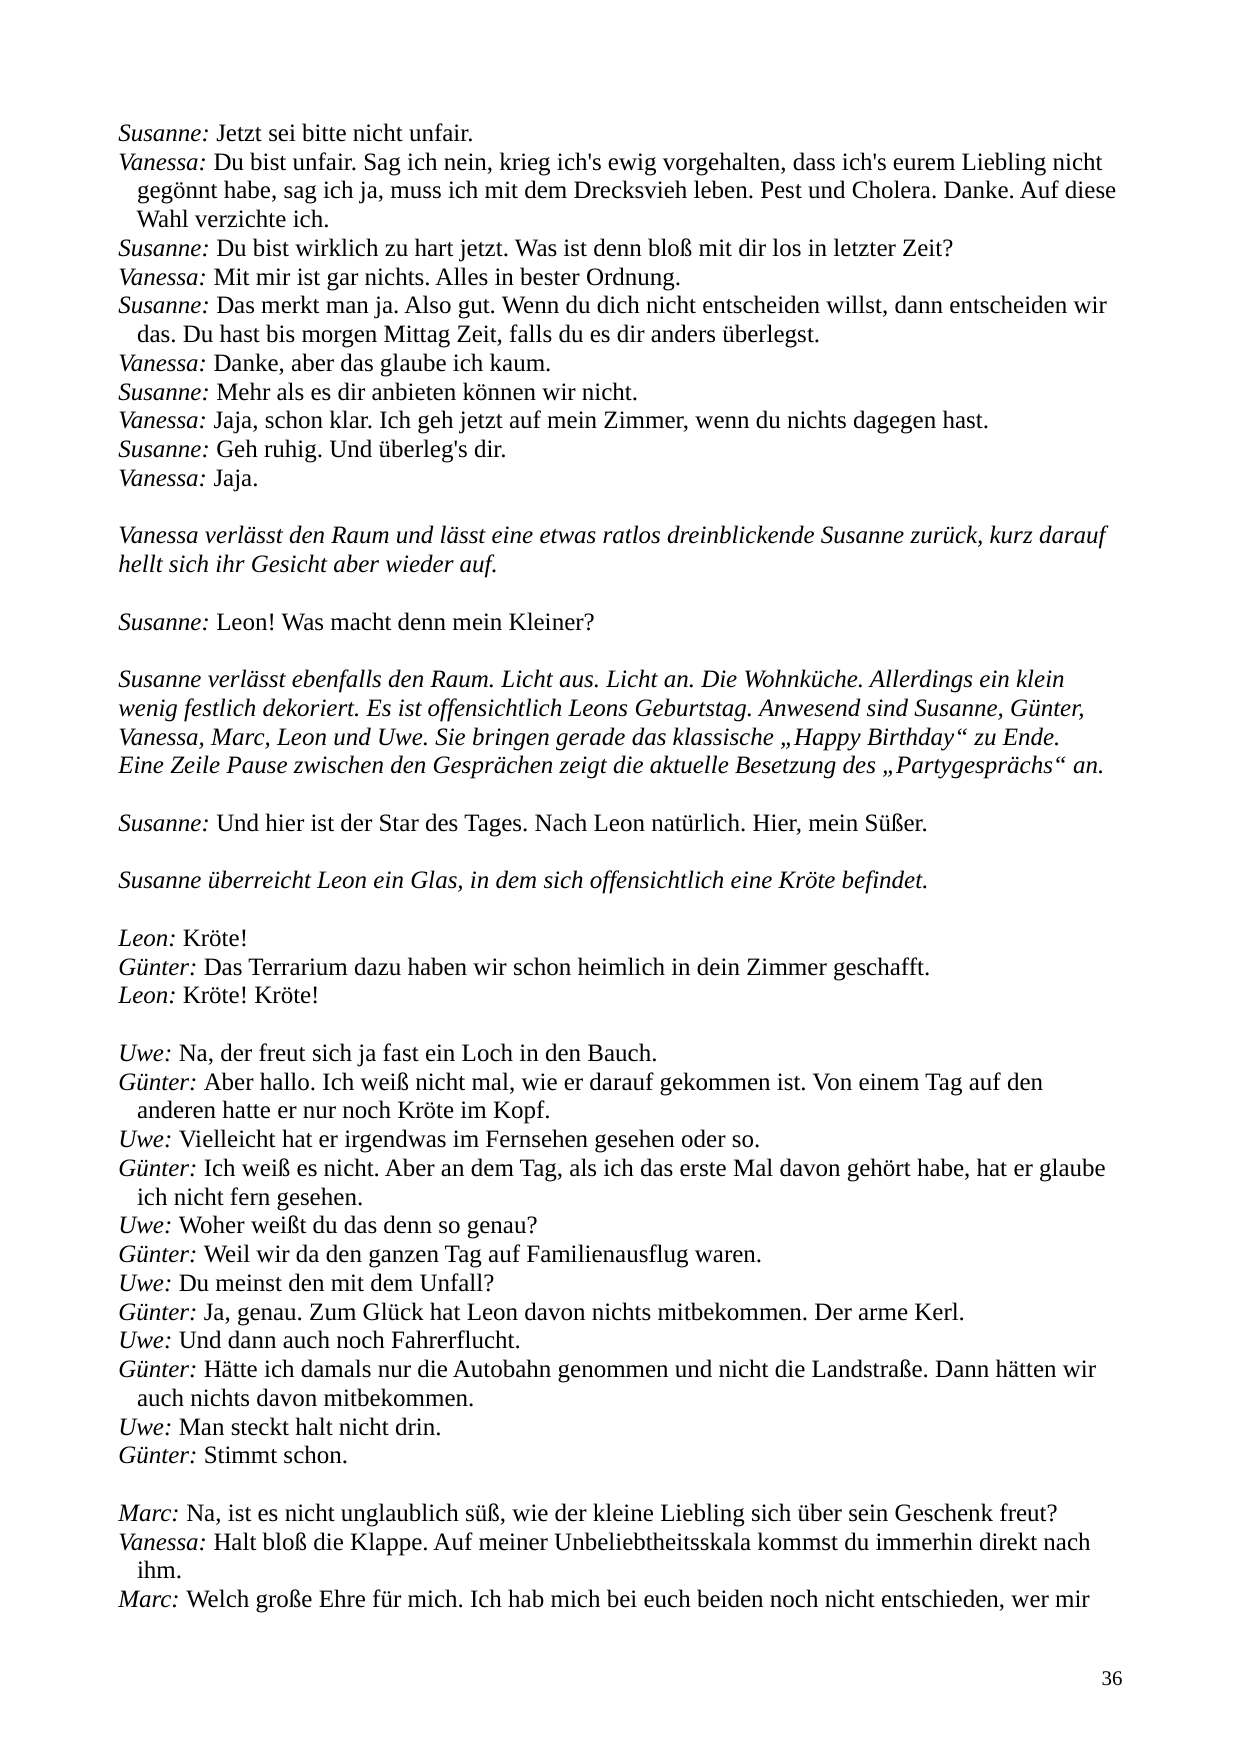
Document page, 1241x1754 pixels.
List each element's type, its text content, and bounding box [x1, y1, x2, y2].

text Uwe: Vielleicht hat er irgendwas im Fernsehen gesehen oder so. [118, 1124, 1122, 1153]
text Günter: Das Terrarium dazu haben wir schon heimlich in dein Zimmer geschafft. [118, 952, 1122, 981]
text Vanessa: Du bist unfair. Sag ich nein, krieg ich's ewig vorgehalten, dass ich's eurem Liebling nicht [118, 147, 1122, 176]
text Susanne: Das merkt man ja. Also gut. Wenn du dich nicht entscheiden willst, dann entscheiden wir [118, 291, 1122, 319]
text Susanne: Leon! Was macht denn mein Kleiner? [118, 607, 1122, 636]
text Eine Zeile Pause zwischen den Gesprächen zeigt die aktuelle Besetzung des „Partygesprächs“ an. [118, 751, 1122, 779]
text Susanne überreicht Leon ein Glas, in dem sich offensichtlich eine Kröte befindet. [118, 866, 1122, 894]
text Susanne: Geh ruhig. Und überleg's dir. [118, 434, 1122, 463]
text Günter: Stimmt schon. [118, 1441, 1122, 1469]
text Uwe: Und dann auch noch Fahrerflucht. [118, 1326, 1122, 1354]
text Marc: Welch große Ehre für mich. Ich hab mich bei euch beiden noch nicht entschieden, wer mir [118, 1584, 1122, 1613]
text das. Du hast bis morgen Mittag Zeit, falls du es dir anders überlegst. [118, 319, 1122, 348]
text Vanessa: Mit mir ist gar nichts. Alles in bester Ordnung. [118, 262, 1122, 291]
text Günter: Weil wir da den ganzen Tag auf Familienausflug waren. [118, 1239, 1122, 1268]
text Günter: Hätte ich damals nur die Autobahn genommen und nicht die Landstraße. Dann hätten wir [118, 1354, 1122, 1383]
text anderen hatte er nur noch Kröte im Kopf. [118, 1096, 1122, 1124]
text Leon: Kröte! Kröte! [118, 981, 1122, 1009]
text Susanne verlässt ebenfalls den Raum. Licht aus. Licht an. Die Wohnküche. Allerdings ein klein wenig festlich dekoriert. Es ist offensichtlich Leons Geburtstag. Anwesend sind Susanne, Günter, Vanessa, Marc, Leon und Uwe. Sie bringen gerade das klassische „Happy Birthday“ zu Ende. [118, 664, 1122, 751]
text Günter: Ja, genau. Zum Glück hat Leon davon nichts mitbekommen. Der arme Kerl. [118, 1297, 1122, 1326]
text Uwe: Man steckt halt nicht drin. [118, 1412, 1122, 1441]
text Günter: Aber hallo. Ich weiß nicht mal, wie er darauf gekommen ist. Von einem Tag auf den [118, 1067, 1122, 1096]
text Susanne: Mehr als es dir anbieten können wir nicht. [118, 377, 1122, 406]
text Günter: Ich weiß es nicht. Aber an dem Tag, als ich das erste Mal davon gehört habe, hat er glaube [118, 1153, 1122, 1182]
text gegönnt habe, sag ich ja, muss ich mit dem Drecksvieh leben. Pest und Cholera. Danke. Auf diese [118, 176, 1122, 204]
text Susanne: Jetzt sei bitte nicht unfair. [118, 118, 1122, 147]
text auch nichts davon mitbekommen. [118, 1383, 1122, 1412]
text Vanessa: Jaja, schon klar. Ich geh jetzt auf mein Zimmer, wenn du nichts dagegen hast. [118, 406, 1122, 434]
text ihm. [118, 1556, 1122, 1584]
text Susanne: Und hier ist der Star des Tages. Nach Leon natürlich. Hier, mein Süßer. [118, 808, 1122, 837]
text Vanessa: Danke, aber das glaube ich kaum. [118, 348, 1122, 377]
text Vanessa: Jaja. [118, 463, 1122, 492]
text Leon: Kröte! [118, 923, 1122, 952]
text Wahl verzichte ich. [118, 204, 1122, 233]
text Uwe: Woher weißt du das denn so genau? [118, 1211, 1122, 1239]
text Marc: Na, ist es nicht unglaublich süß, wie der kleine Liebling sich über sein Geschenk freut? [118, 1498, 1122, 1527]
text ich nicht fern gesehen. [118, 1182, 1122, 1211]
text Uwe: Du meinst den mit dem Unfall? [118, 1268, 1122, 1297]
text Susanne: Du bist wirklich zu hart jetzt. Was ist denn bloß mit dir los in letzter Zeit? [118, 233, 1122, 262]
text Vanessa: Halt bloß die Klappe. Auf meiner Unbeliebtheitsskala kommst du immerhin direkt nach [118, 1527, 1122, 1556]
text Uwe: Na, der freut sich ja fast ein Loch in den Bauch. [118, 1038, 1122, 1067]
text Vanessa verlässt den Raum und lässt eine etwas ratlos dreinblickende Susanne zurück, kurz darauf hellt sich ihr Gesicht aber wieder auf. [118, 521, 1122, 578]
